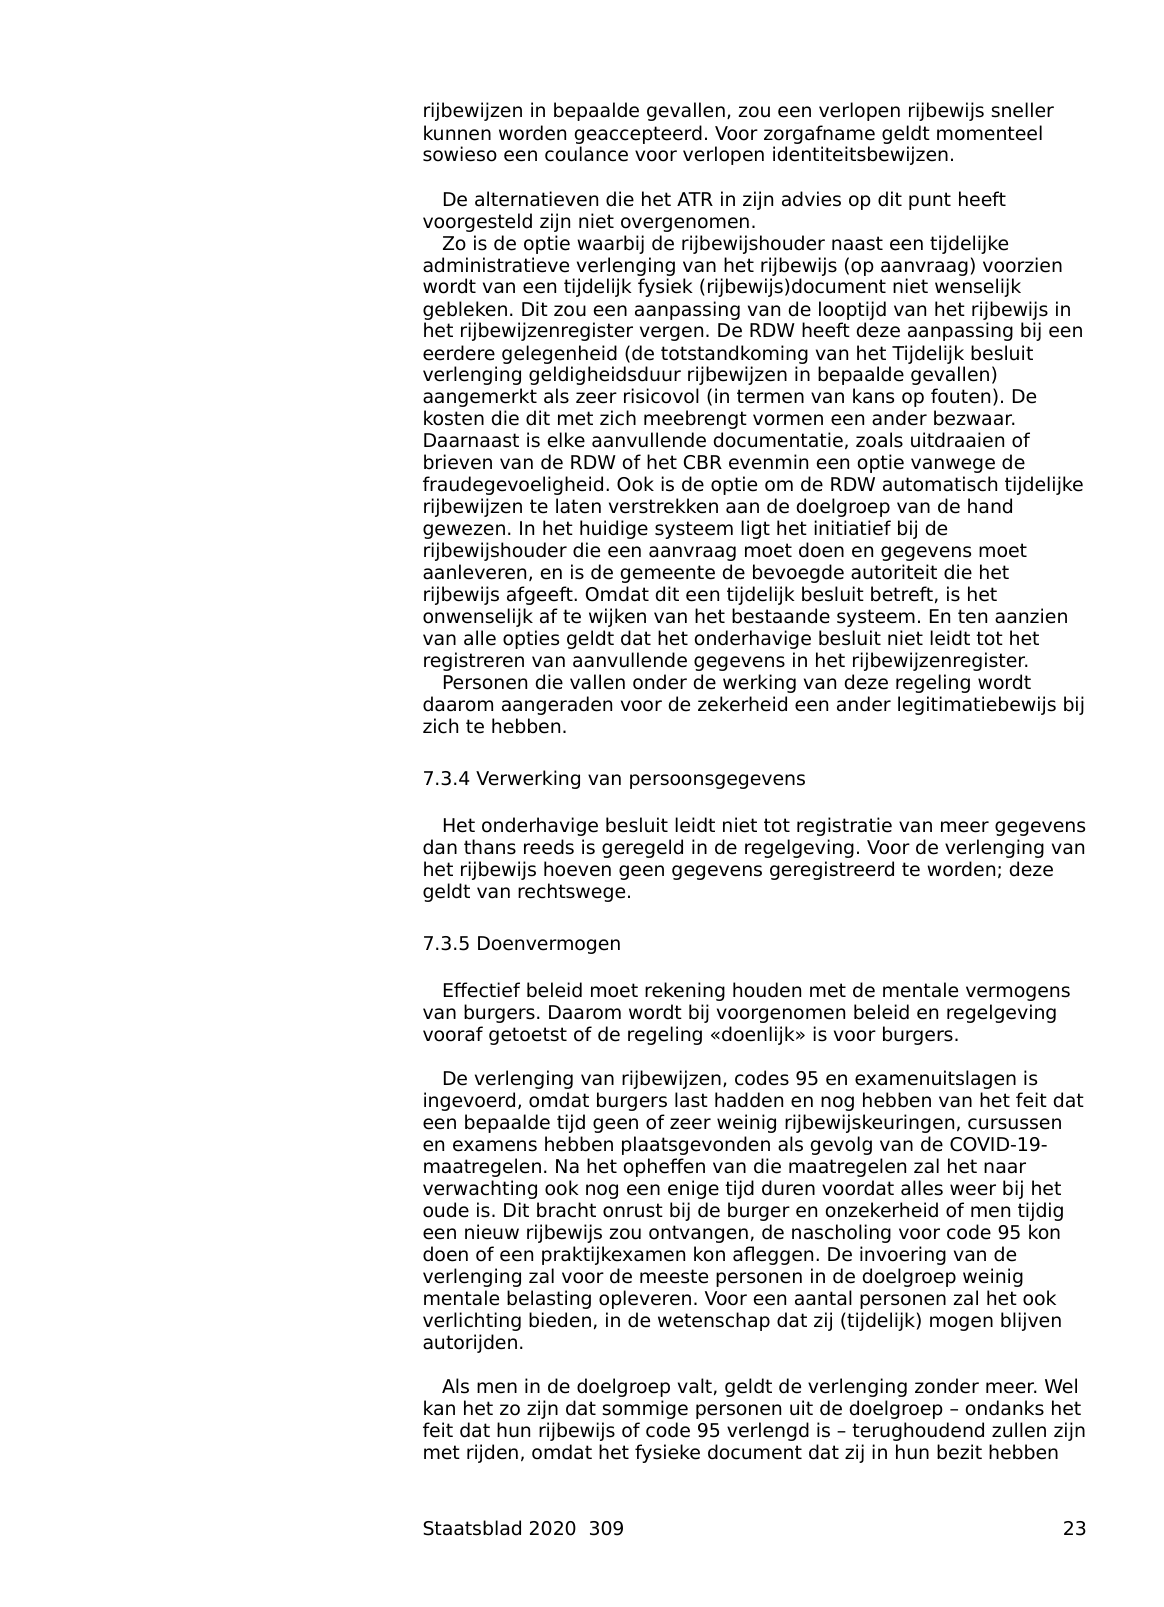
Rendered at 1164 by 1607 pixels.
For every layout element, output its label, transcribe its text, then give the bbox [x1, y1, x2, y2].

text Als men in de doelgroep valt, geldt de verlenging zonder meer. Wel kan het zo zijn dat sommige personen uit de doelgroep – ondanks het feit dat hun rijbewijs of code 95 verlengd is – terughoudend zullen zijn met rijden, omdat het fysieke document dat zij in hun bezit hebben [422, 1376, 1087, 1464]
text rijbewijzen in bepaalde gevallen, zou een verlopen rijbewijs sneller kunnen worden geaccepteerd. Voor zorgafname geldt momenteel sowieso een coulance voor verlopen identiteitsbewijzen. [422, 100, 1087, 166]
text Personen die vallen onder de werking van deze regeling wordt daarom aangeraden voor de zekerheid een ander legitimatiebewijs bij zich te hebben. [422, 672, 1087, 738]
text De verlenging van rijbewijzen, codes 95 en examenuitslagen is ingevoerd, omdat burgers last hadden en nog hebben van het feit dat een bepaalde tijd geen of zeer weinig rijbewijskeuringen, cursussen en examens hebben plaatsgevonden als gevolg van de COVID-19-maatregelen. Na het opheffen van die maatregelen zal het naar verwachting ook nog een enige tijd duren voordat alles weer bij het oude is. Dit bracht onrust bij de burger en onzekerheid of men tijdig een nieuw rijbewijs zou ontvangen, de nascholing voor code 95 kon doen of een praktijkexamen kon afleggen. De invoering van de verlenging zal voor de meeste personen in de doelgroep weinig mentale belasting opleveren. Voor een aantal personen zal het ook verlichting bieden, in de wetenschap dat zij (tijdelijk) mogen blijven autorijden. [422, 1068, 1087, 1354]
text De alternatieven die het ATR in zijn advies op dit punt heeft voorgesteld zijn niet overgenomen. [422, 188, 1087, 232]
subtitle 7.3.5 Doenvermogen [422, 933, 1087, 955]
subtitle 7.3.4 Verwerking van persoonsgegevens [422, 768, 1087, 790]
text Effectief beleid moet rekening houden met de mentale vermogens van burgers. Daarom wordt bij voorgenomen beleid en regelgeving vooraf getoetst of de regeling «doenlijk» is voor burgers. [422, 980, 1087, 1046]
text Het onderhavige besluit leidt niet tot registratie van meer gegevens dan thans reeds is geregeld in de regelgeving. Voor de verlenging van het rijbewijs hoeven geen gegevens geregistreerd te worden; deze geldt van rechtswege. [422, 815, 1087, 903]
text Zo is de optie waarbij de rijbewijshouder naast een tijdelijke administratieve verlenging van het rijbewijs (op aanvraag) voorzien wordt van een tijdelijk fysiek (rijbewijs)document niet wenselijk gebleken. Dit zou een aanpassing van de looptijd van het rijbewijs in het rijbewijzenregister vergen. De RDW heeft deze aanpassing bij een eerdere gelegenheid (de totstandkoming van het Tijdelijk besluit verlenging geldigheidsduur rijbewijzen in bepaalde gevallen) aangemerkt als zeer risicovol (in termen van kans op fouten). De kosten die dit met zich meebrengt vormen een ander bezwaar. Daarnaast is elke aanvullende documentatie, zoals uitdraaien of brieven van de RDW of het CBR evenmin een optie vanwege de fraudegevoeligheid. Ook is de optie om de RDW automatisch tijdelijke rijbewijzen te laten verstrekken aan de doelgroep van de hand gewezen. In het huidige systeem ligt het initiatief bij de rijbewijshouder die een aanvraag moet doen en gegevens moet aanleveren, en is de gemeente de bevoegde autoriteit die het rijbewijs afgeeft. Omdat dit een tijdelijk besluit betreft, is het onwenselijk af te wijken van het bestaande systeem. En ten aanzien van alle opties geldt dat het onderhavige besluit niet leidt tot het registreren van aanvullende gegevens in het rijbewijzenregister. [422, 232, 1087, 672]
